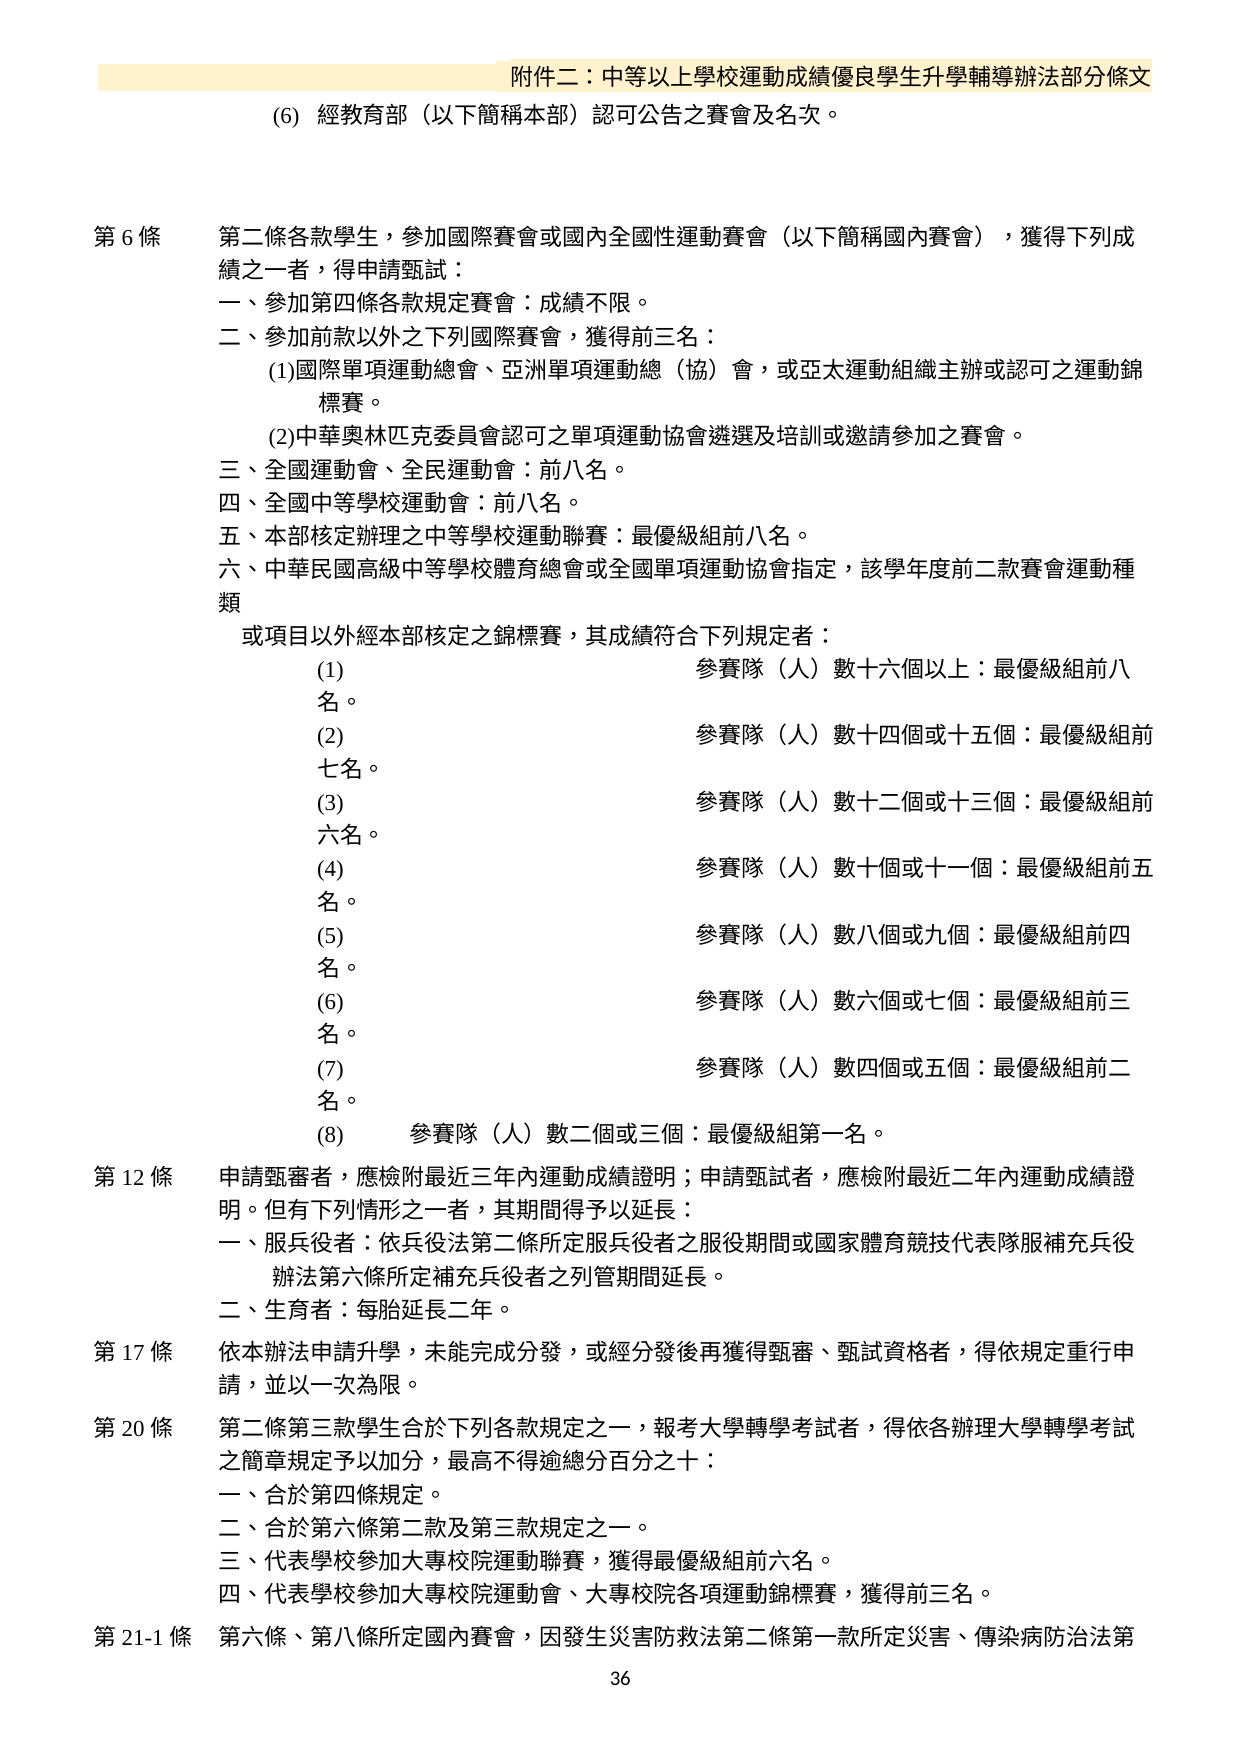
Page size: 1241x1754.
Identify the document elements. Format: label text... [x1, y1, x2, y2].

table_cell 第 21-1 條 [89, 1614, 213, 1659]
table_cell 第 17 條 [89, 1330, 213, 1405]
table_cell 第二條各款學生，參加國際賽會或國內全國性運動賽會（以下簡稱國內賽會），獲得下列成績之一者，得申請甄試： 一、參加第四條各款規定賽會：成績不限。 二、參加前款以外之下列國際賽會，獲得前三名： 國際單項運動總會、亞洲單項運動總（協）會，或亞太運動組織主辦或認可之運動錦標賽。 中華奧林匹克委員會認可之單項運動協會遴選及培訓或邀請參加之賽會。 三、全國運動會、全民運動會：前八名。 四、全國中等學校運動會：前八名。 五、本部核定辦理之中等學校運動聯賽：最優級組前八名。 六、中華民國高級中等學校體育總會或全國單項運動協會指定，該學年度前二款賽會運動種類 或項目以外經本部核定之錦標賽，其成績符合下列規定者： 參賽隊（人）數十六個以上：最優級組前八名。 參賽隊（人）數十四個或十五個：最優級組前七名。 參賽隊（人）數十二個或十三個：最優級組前六名。 參賽隊（人）數十個或十一個：最優級組前五名。 參賽隊（人）數八個或九個：最優級組前四名。 參賽隊（人）數六個或七個：最優級組前三名。 參賽隊（人）數四個或五個：最優級組前二名。 參賽隊（人）數二個或三個：最優級組第一名。 [214, 214, 1160, 1154]
table_cell 第 12 條 [89, 1154, 213, 1329]
table_cell 第二條第三款學生合於下列各款規定之一，報考大學轉學考試者，得依各辦理大學轉學考試之簡章規定予以加分，最高不得逾總分百分之十： 一、合於第四條規定。 二、合於第六條第二款及第三款規定之一。 三、代表學校參加大專校院運動聯賽，獲得最優級組前六名。 四、代表學校參加大專校院運動會、大專校院各項運動錦標賽，獲得前三名。 [214, 1405, 1160, 1614]
table_cell [89, 93, 213, 214]
table_cell 第六條、第八條所定國內賽會，因發生災害防救法第二條第一款所定災害、傳染病防治法第 [214, 1614, 1160, 1659]
table_cell 第 6 條 [89, 214, 213, 1154]
table_cell 第 20 條 [89, 1405, 213, 1614]
table_cell 依本辦法申請升學，未能完成分發，或經分發後再獲得甄審、甄試資格者，得依規定重行申請，並以一次為限。 [214, 1330, 1160, 1405]
table_cell 第二條各款所定學生，依國家代表隊教練與選手選拔培訓及參賽處理辦法規定，代表國家參加國際運動賽會（以下簡稱國際賽會），獲得下列成績之一者，得申請甄審： 一、奧林匹克運動會（以下簡稱奧運）：成績不限。 二、亞洲運動會（以下簡稱亞運）：奧運種類前八名，非奧運種類前六名。 三、世界大學運動會：前六名。 四、世界運動會：前六名。 五、青年奧林匹克運動會：前六名。 六、亞洲青年運動會：前四名。 七、東亞青年運動會：前三名。 八、國際單項運動總會主辦之下列正式賽會： 世界錦標（盃）賽：奧運種類前八名，非奧運種類前六名。 世界青年錦標賽：前四名。 世界青少年錦標賽：前四名。 九、亞洲單項運動總（協）會主辦之下列正式賽會： 亞洲錦標（盃）賽：前四名。 亞洲青年錦標賽：前四名。 亞洲青少年錦標賽：前四名。 十、其他賽會名稱及名次： 世界中學生運動會：前四名。 亞洲室內及武藝運動會、亞洲沙灘運動會：前三名。 亞洲及太平洋（以下簡稱亞太）運動組織主辦之下列正式賽會： 亞太錦標（盃）賽：前四名。 亞太青年錦標賽：前四名。 亞太青少年錦標賽：前四名。 國際大學運動總會主辦之世界大學單項錦標賽：前六名。 國際學校運動總會主辦之世界中學單項錦標賽：國家組前四名或學校組前三名。 經教育部（以下簡稱本部）認可公告之賽會及名次。 [214, 93, 1160, 214]
table_cell 申請甄審者，應檢附最近三年內運動成績證明；申請甄試者，應檢附最近二年內運動成績證明。但有下列情形之一者，其期間得予以延長： 一、服兵役者：依兵役法第二條所定服兵役者之服役期間或國家體育競技代表隊服補充兵役辦法第六條所定補充兵役者之列管期間延長。 二、生育者：每胎延長二年。 [214, 1154, 1160, 1329]
